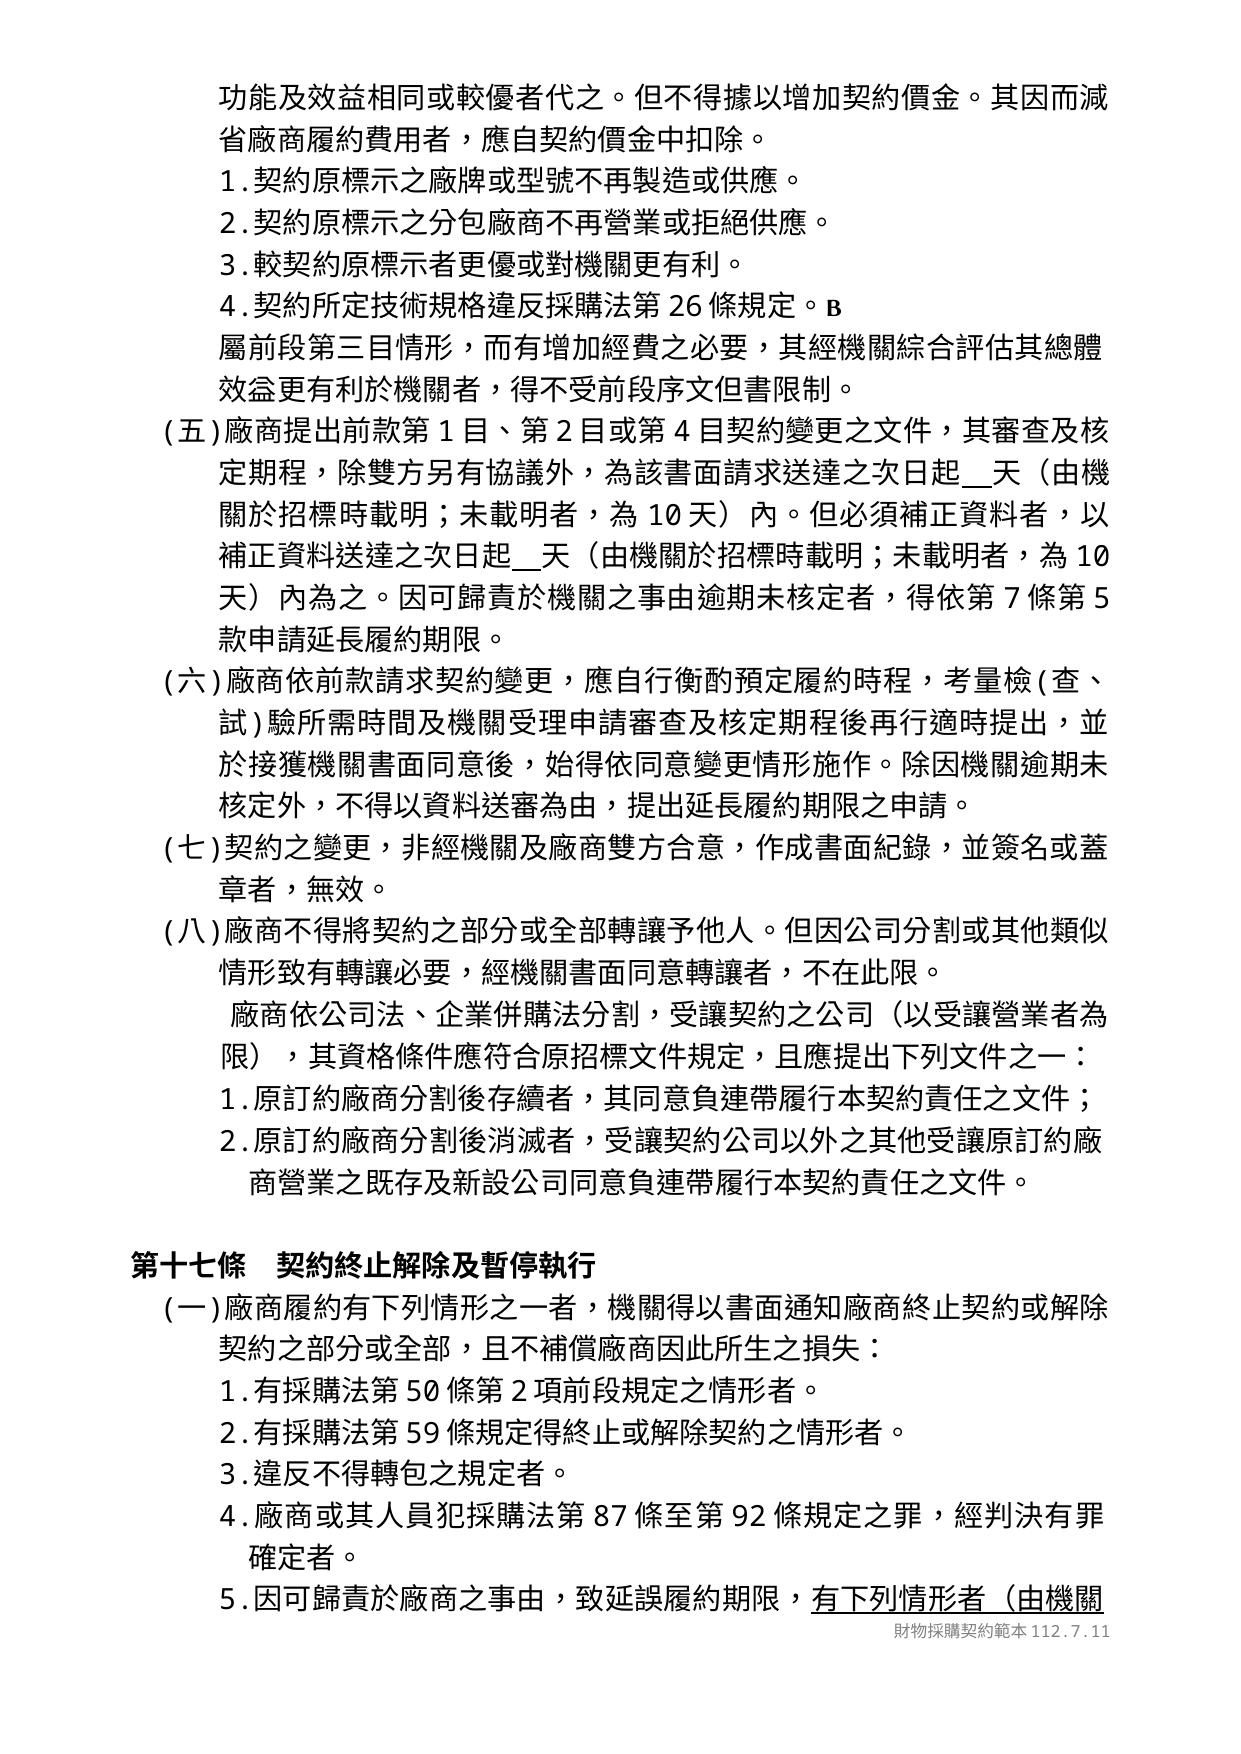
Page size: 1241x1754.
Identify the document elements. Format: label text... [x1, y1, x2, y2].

text (四)契約約定之採購標的，其有下列情形之一者，廠商得敘明理由，檢附規格、功能、效益及價格比較表，徵得機關書面同意後，以其他規格、功能及效益相同或較優者代之。但不得據以增加契約價金。其因而減省廠商履約費用者，應自契約價金中扣除。 [159, 75, 1110, 158]
text 4.契約所定技術規格違反採購法第26條規定。 [218, 283, 1104, 325]
text (五)廠商提出前款第1目、第2目或第4目契約變更之文件，其審查及核定期程，除雙方另有協議外，為該書面請求送達之次日起 天（由機關於招標時載明；未載明者，為10天）內。但必須補正資料者，以補正資料送達之次日起 天（由機關於招標時載明；未載明者，為10天）內為之。因可歸責於機關之事由逾期未核定者，得依第7條第5款申請延長履約期限。 [159, 408, 1110, 658]
text 4.廠商或其人員犯採購法第87條至第92條規定之罪，經判決有罪確定者。 [218, 1493, 1104, 1576]
text (一)廠商履約有下列情形之一者，機關得以書面通知廠商終止契約或解除契約之部分或全部，且不補償廠商因此所生之損失： [159, 1285, 1110, 1368]
text 1.原訂約廠商分割後存續者，其同意負連帶履行本契約責任之文件； [218, 1076, 1104, 1118]
text (七)契約之變更，非經機關及廠商雙方合意，作成書面紀錄，並簽名或蓋章者，無效。 [159, 825, 1110, 908]
text 第十七條 契約終止解除及暫停執行 [130, 1243, 1110, 1285]
text 屬前段第三目情形，而有增加經費之必要，其經機關綜合評估其總體效益更有利於機關者，得不受前段序文但書限制。 [218, 325, 1104, 408]
text 1.契約原標示之廠牌或型號不再製造或供應。 [218, 158, 1104, 200]
text 2.契約原標示之分包廠商不再營業或拒絕供應。 [218, 200, 1104, 242]
text 1.有採購法第50條第2項前段規定之情形者。 [218, 1368, 1104, 1410]
text (八)廠商不得將契約之部分或全部轉讓予他人。但因公司分割或其他類似情形致有轉讓必要，經機關書面同意轉讓者，不在此限。 [159, 908, 1110, 992]
text 3.較契約原標示者更優或對機關更有利。 [218, 242, 1104, 283]
text 5.因可歸責於廠商之事由，致延誤履約期限，有下列情形者（由機關 [218, 1576, 1104, 1618]
text 2.有採購法第59條規定得終止或解除契約之情形者。 [218, 1410, 1104, 1451]
text 2.原訂約廠商分割後消滅者，受讓契約公司以外之其他受讓原訂約廠商營業之既存及新設公司同意負連帶履行本契約責任之文件。 [218, 1118, 1104, 1201]
text 廠商依公司法、企業併購法分割，受讓契約之公司（以受讓營業者為限），其資格條件應符合原招標文件規定，且應提出下列文件之一： [159, 992, 1110, 1076]
text (六)廠商依前款請求契約變更，應自行衡酌預定履約時程，考量檢(查、試)驗所需時間及機關受理申請審查及核定期程後再行適時提出，並於接獲機關書面同意後，始得依同意變更情形施作。除因機關逾期未核定外，不得以資料送審為由，提出延長履約期限之申請。 [159, 658, 1110, 825]
text 3.違反不得轉包之規定者。 [218, 1451, 1104, 1493]
